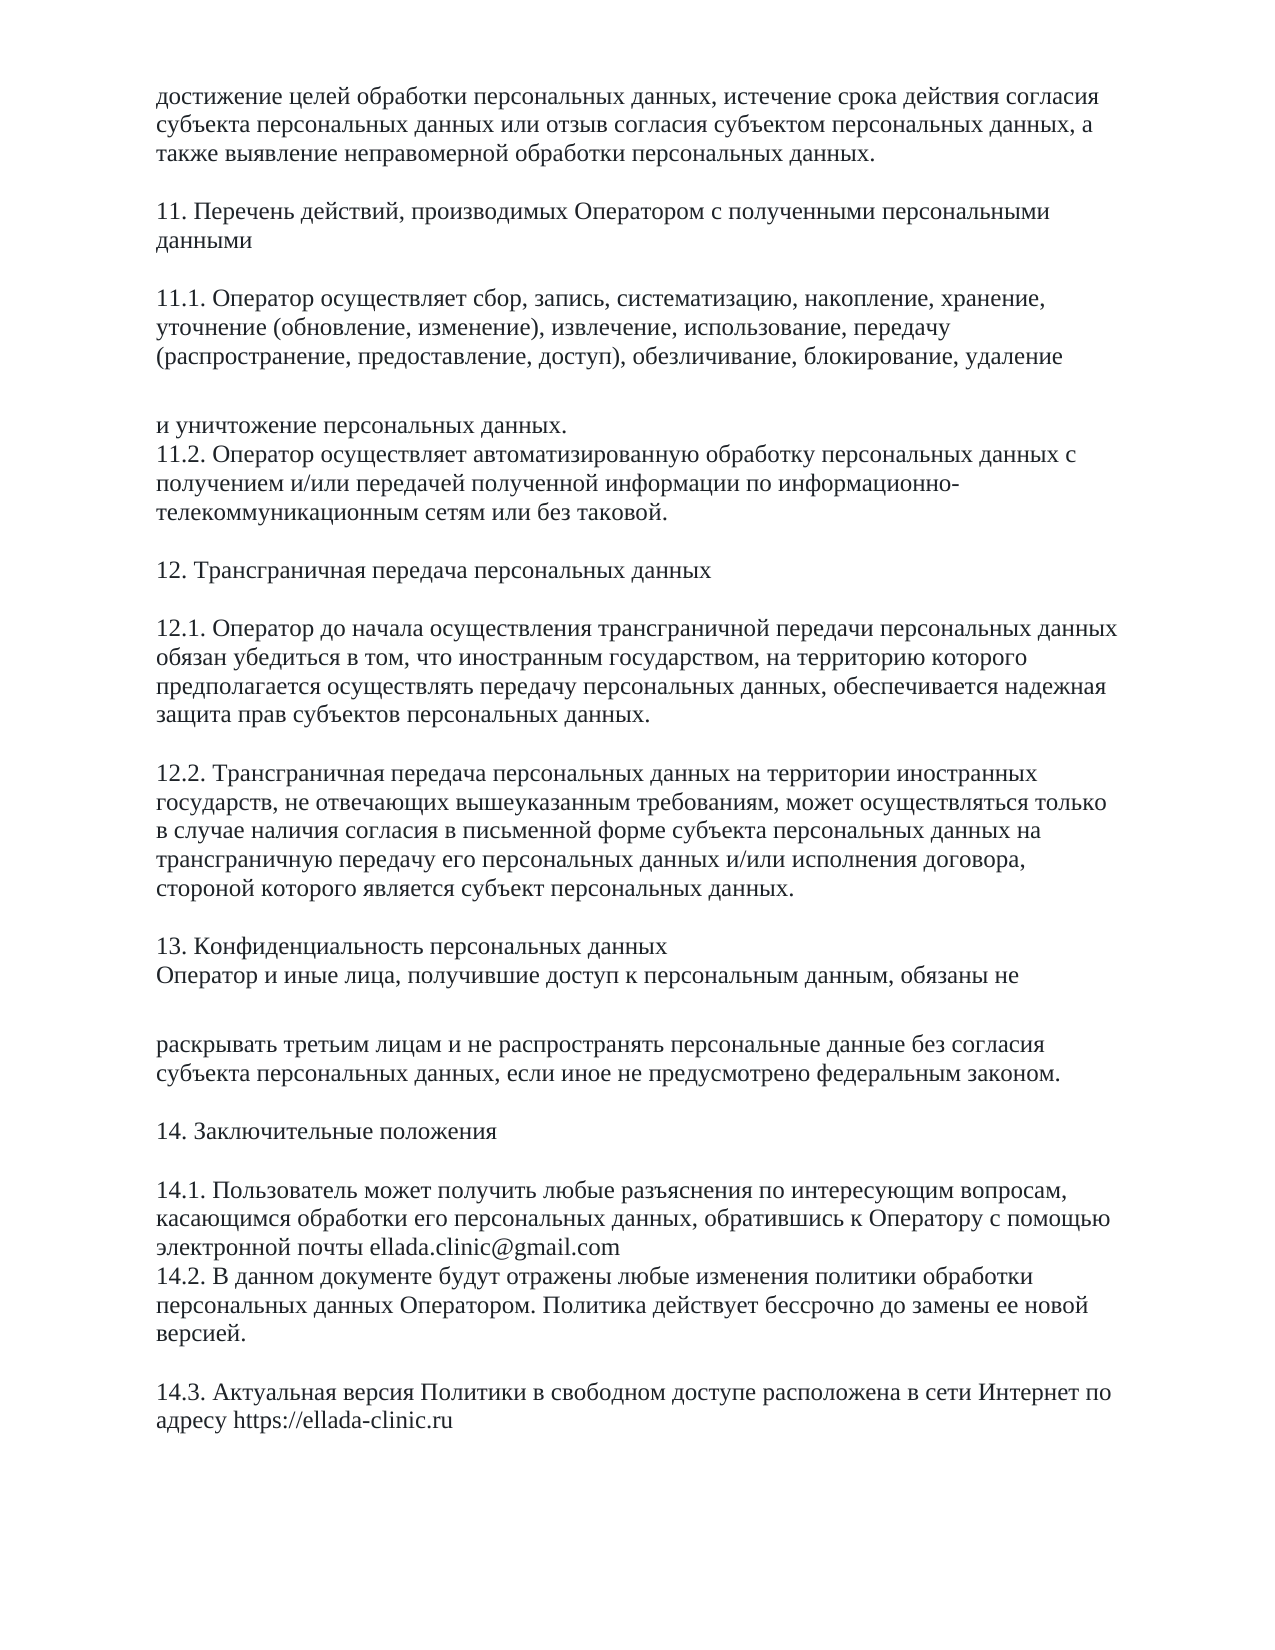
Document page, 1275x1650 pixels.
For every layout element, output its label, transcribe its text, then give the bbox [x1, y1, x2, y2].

table_cell раскрывать третьим лицам и не распространять персональные данные без согласия субъекта персональных данных, если иное не предусмотрено федеральным законом. 14. Заключительные положения 14.1. Пользователь может получить любые разъяснения по интересующим вопросам, касающимся обработки его персональных данных, обратившись к Оператору с помощью электронной почты ellada.clinic@gmail.com 14.2. В данном документе будут отражены любые изменения политики обработки персональных данных Оператором. Политика действует бессрочно до замены ее новой версией. 14.3. Актуальная версия Политики в свободном доступе расположена в сети Интернет по адресу https://ellada-clinic.ru [150, 1024, 1125, 1469]
table_header достижение целей обработки персональных данных, истечение срока действия согласия субъекта персональных данных или отзыв согласия субъектом персональных данных, а также выявление неправомерной обработки персональных данных. 11. Перечень действий, производимых Оператором с полученными персональными данными 11.1. Оператор осуществляет сбор, запись, систематизацию, накопление, хранение, уточнение (обновление, изменение), извлечение, использование, передачу (распространение, предоставление, доступ), обезличивание, блокирование, удаление [150, 75, 1125, 405]
table_cell и уничтожение персональных данных. 11.2. Оператор осуществляет автоматизированную обработку персональных данных с получением и/или передачей полученной информации по информационно- телекоммуникационным сетям или без таковой. 12. Трансграничная передача персональных данных 12.1. Оператор до начала осуществления трансграничной передачи персональных данных обязан убедиться в том, что иностранным государством, на территорию которого предполагается осуществлять передачу персональных данных, обеспечивается надежная защита прав субъектов персональных данных. 12.2. Трансграничная передача персональных данных на территории иностранных государств, не отвечающих вышеуказанным требованиям, может осуществляться только в случае наличия согласия в письменной форме субъекта персональных данных на трансграничную передачу его персональных данных и/или исполнения договора, стороной которого является субъект персональных данных. 13. Конфиденциальность персональных данных Оператор и иные лица, получившие доступ к персональным данным, обязаны не [150, 405, 1125, 1024]
